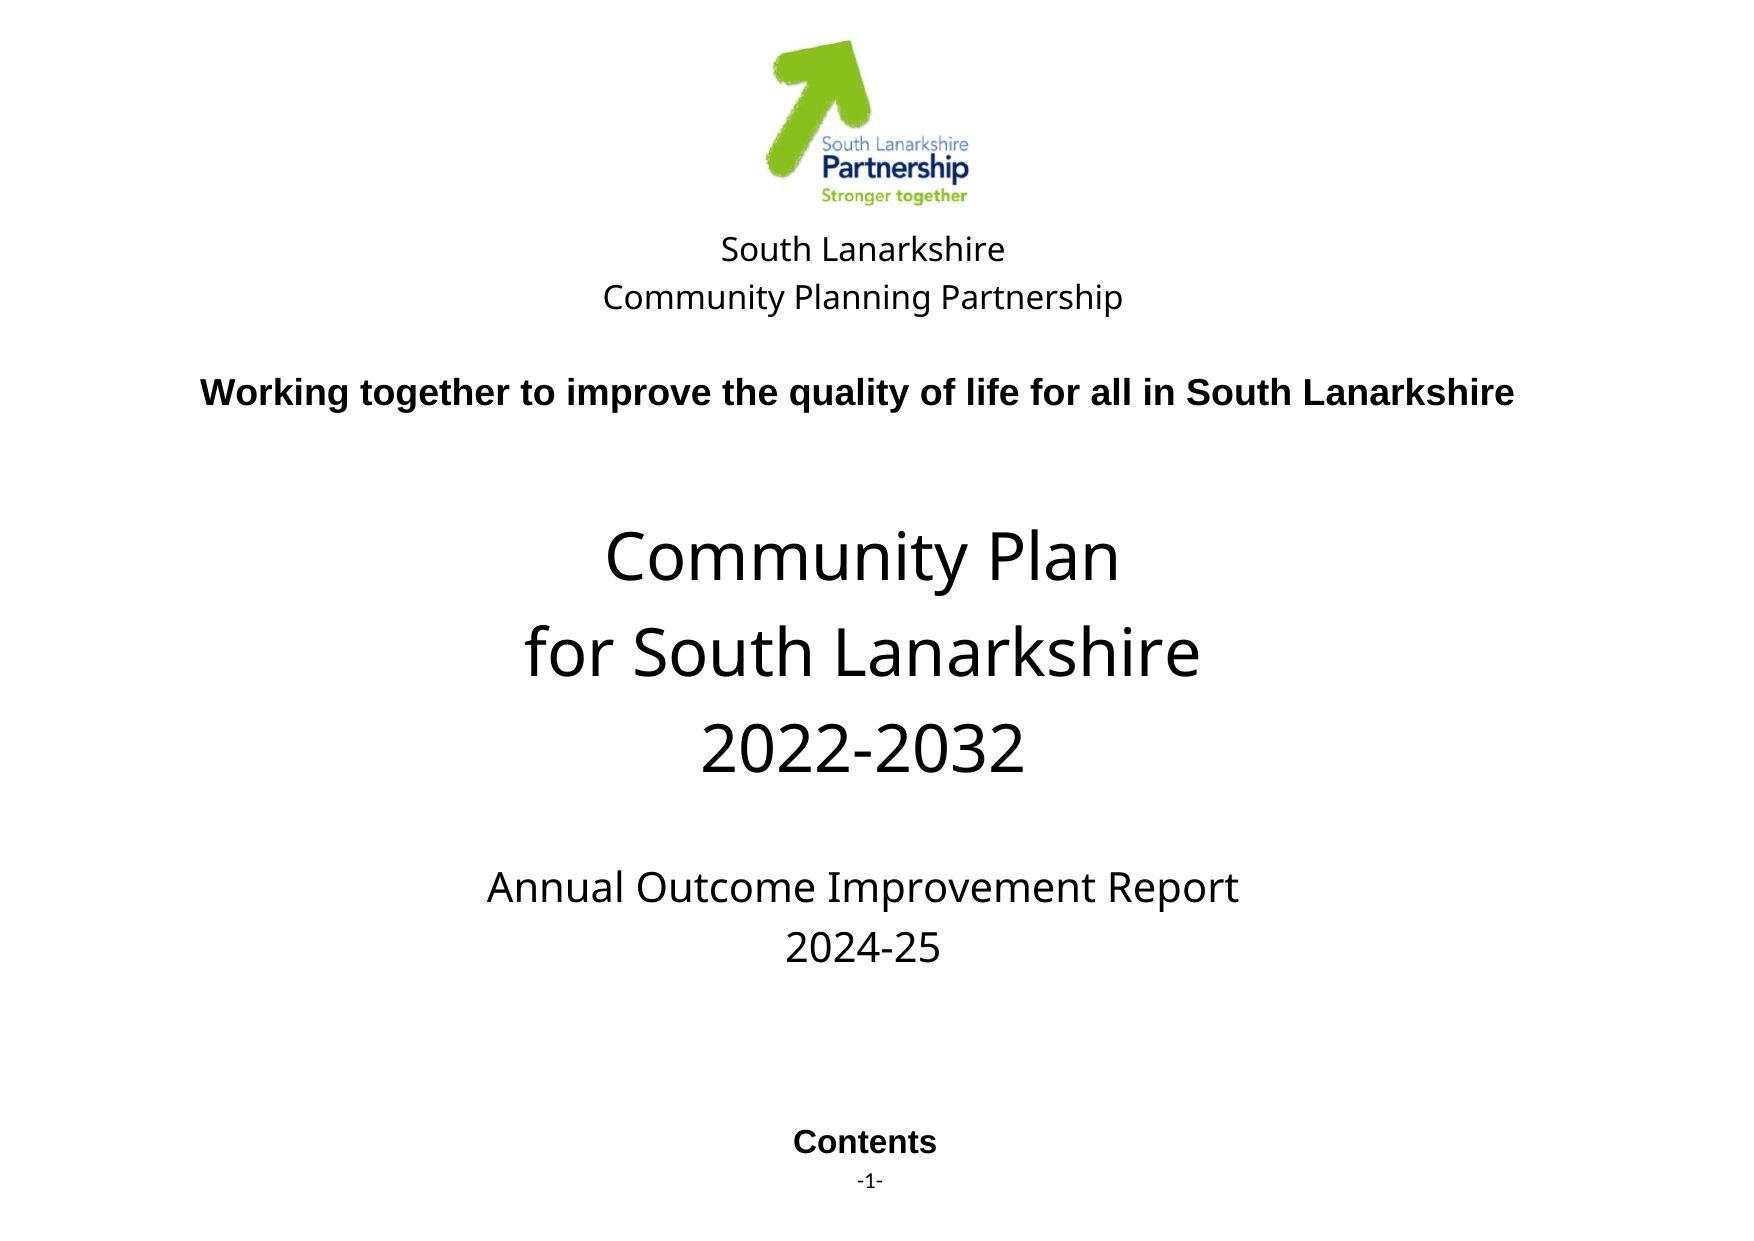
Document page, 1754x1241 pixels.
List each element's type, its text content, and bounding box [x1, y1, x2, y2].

text 2024-25 [74, 918, 1652, 975]
text Working together to improve the quality of life for all in South Lanarkshire [74, 370, 1652, 413]
text Contents [59, 1122, 1680, 1160]
text Community Plan [74, 509, 1652, 600]
text South Lanarkshire [74, 226, 1652, 271]
text 2022-2032 [74, 702, 1652, 792]
text Annual Outcome Improvement Report [74, 858, 1652, 915]
text Community Planning Partnership [74, 274, 1652, 319]
text for South Lanarkshire [74, 605, 1652, 696]
